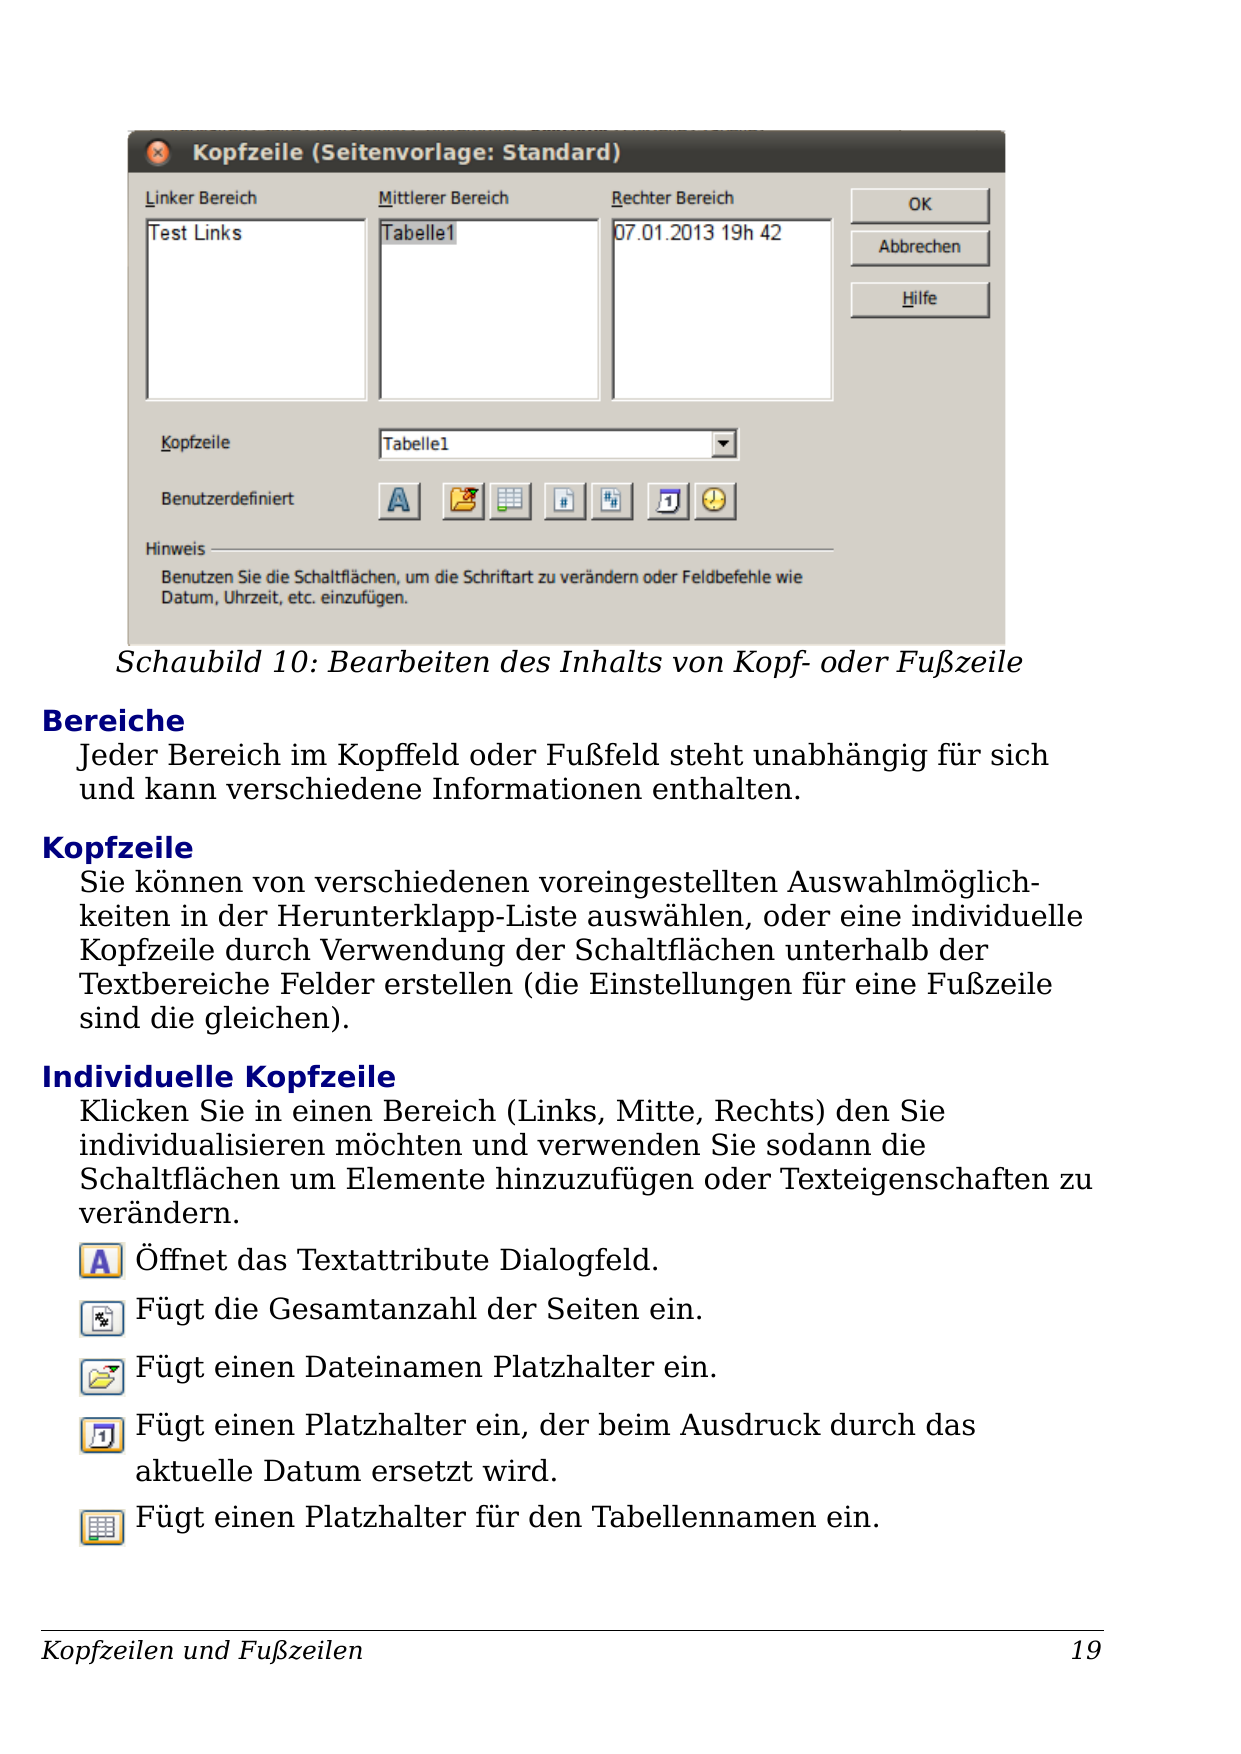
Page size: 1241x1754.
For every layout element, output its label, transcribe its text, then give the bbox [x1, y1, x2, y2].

picture [78, 1417, 126, 1455]
text Fügt einen Platzhalter für den Tabellennamen ein. [79, 1501, 1104, 1547]
text Fügt die Gesamtanzahl der Seiten ein. [79, 1292, 1104, 1338]
picture [78, 1242, 126, 1280]
text Fügt einen Dateinamen Platzhalter ein. [79, 1350, 1104, 1396]
text Individuelle Kopfzeile [41, 1060, 1104, 1094]
text Kopfzeile [41, 831, 1104, 865]
text Jeder Bereich im Kopffeld oder Fußfeld steht unabhängig für sich und kann verschiedene Informationen enthalten. [79, 738, 1104, 806]
text Fügt einen Platzhalter ein, der beim Ausdruck durch das aktuelle Datum ersetzt wird. [79, 1409, 1104, 1488]
text Schaubild 10: Bearbeiten des Inhalts von Kopf- oder Fußzeile [41, 118, 1104, 679]
picture [127, 130, 1006, 646]
text Bereiche [41, 704, 1104, 738]
text Sie können von verschiedenen voreingestellten Auswahlmöglich-keiten in der Herunterklapp-Liste auswählen, oder eine individuelle Kopfzeile durch Verwendung der Schaltflächen unterhalb der Textbereiche Felder erstellen (die Einstellungen für eine Fußzeile sind die gleichen). [79, 865, 1104, 1035]
picture [78, 1300, 126, 1338]
text Öffnet das Textattribute Dialogfeld. [126, 1242, 1104, 1280]
picture [78, 1358, 126, 1397]
text Klicken Sie in einen Bereich (Links, Mitte, Rechts) den Sie individualisieren möchten und verwenden Sie sodann die Schaltflächen um Elemente hinzuzufügen oder Texteigenschaften zu verändern. [79, 1094, 1104, 1230]
picture [78, 1509, 126, 1547]
